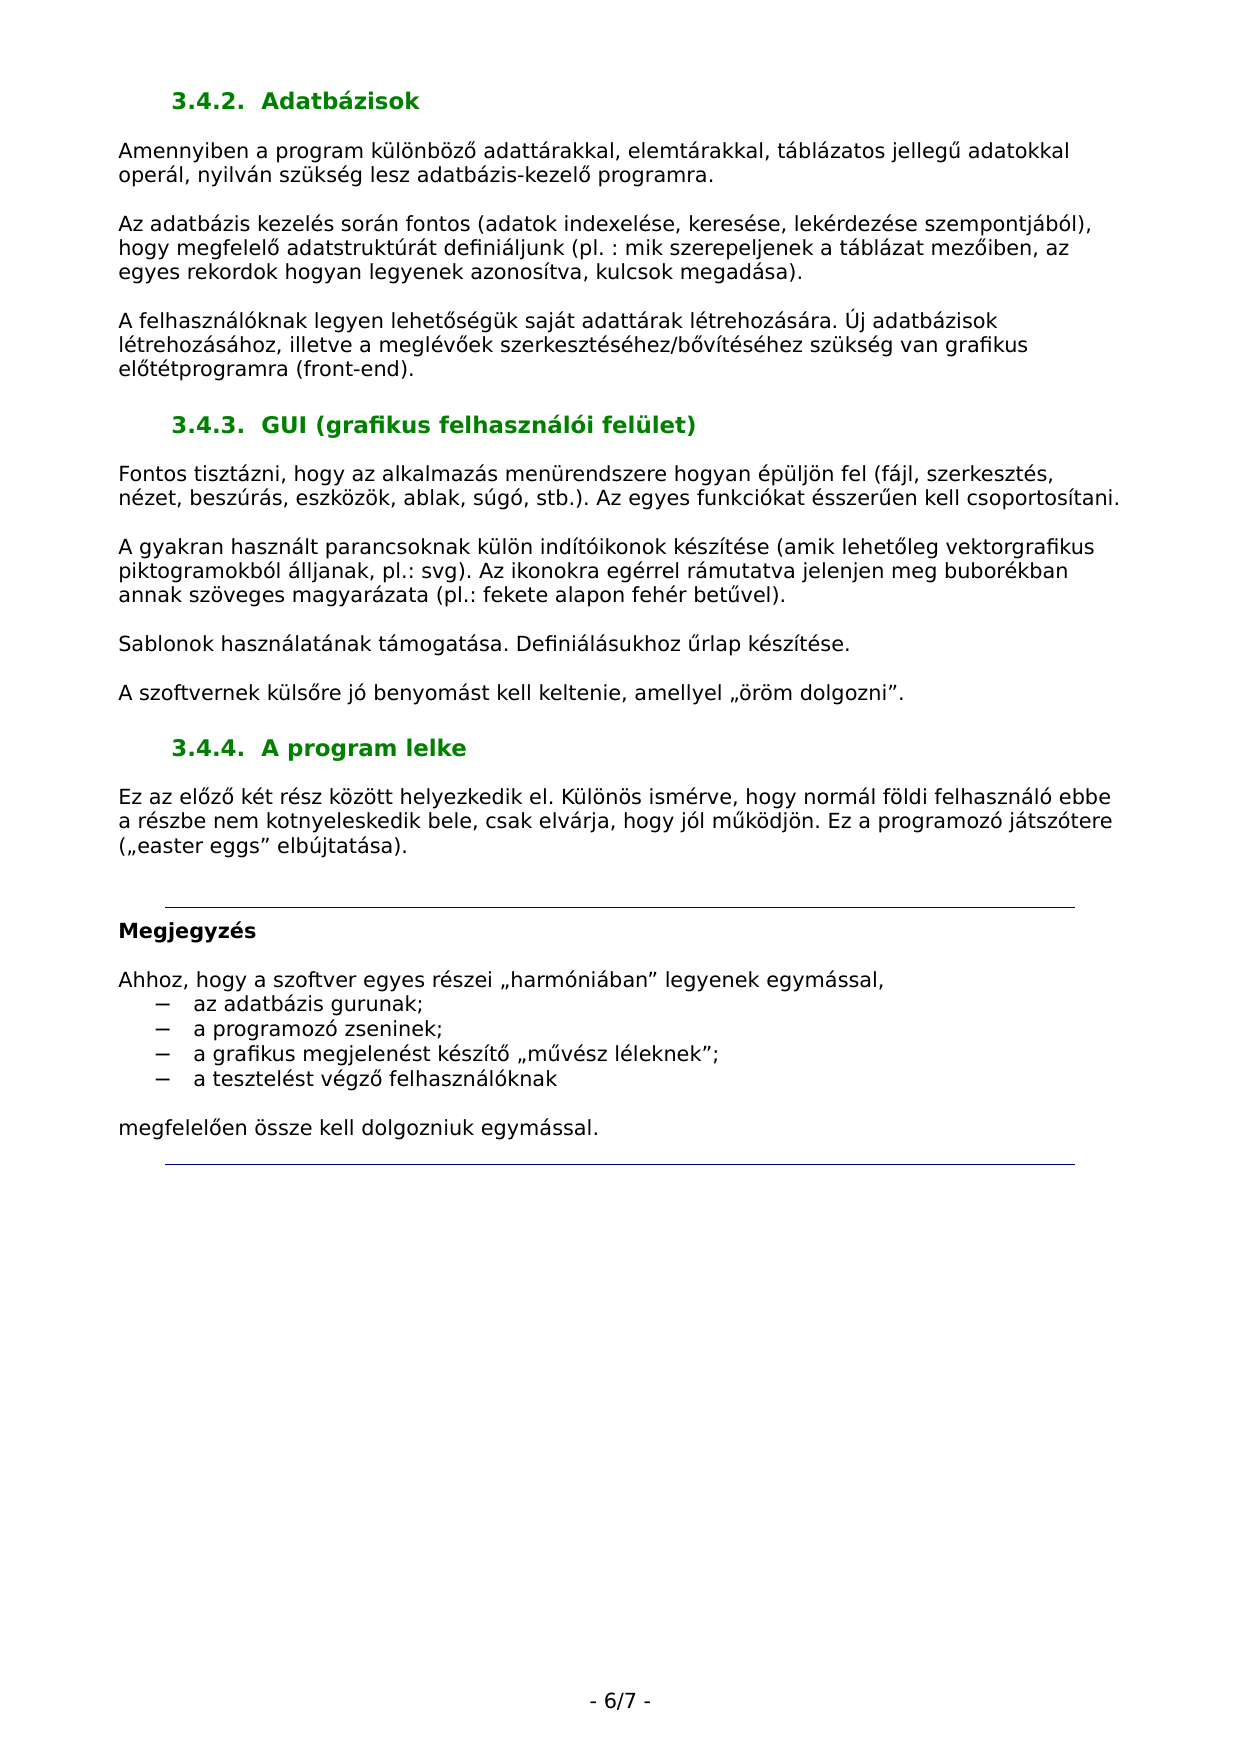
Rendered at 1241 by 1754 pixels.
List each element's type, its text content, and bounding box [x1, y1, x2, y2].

text A szoftvernek külsőre jó benyomást kell keltenie, amellyel „öröm dolgozni”. [118, 681, 1122, 705]
text Ahhoz, hogy a szoftver egyes részei „harmóniában” legyenek egymással, [118, 968, 1122, 992]
text Ez az előző két rész között helyezkedik el. Különös ismérve, hogy normál földi felhasználó ebbe a részbe nem kotnyeleskedik bele, csak elvárja, hogy jól működjön. Ez a programozó játszótere („easter eggs” elbújtatása). [118, 785, 1122, 858]
text megfelelően össze kell dolgozniuk egymással. [118, 1116, 1122, 1140]
text Fontos tisztázni, hogy az alkalmazás menürendszere hogyan épüljön fel (fájl, szerkesztés, nézet, beszúrás, eszközök, ablak, súgó, stb.). Az egyes funkciókat ésszerűen kell csoportosítani. [118, 462, 1122, 511]
text Sablonok használatának támogatása. Definiálásukhoz űrlap készítése. [118, 632, 1122, 656]
text Megjegyzés [118, 919, 1122, 944]
list a grafikus megjelenést készítő „művész léleknek”; [156, 1042, 1122, 1067]
list a tesztelést végző felhasználóknak [156, 1067, 1122, 1091]
text A felhasználóknak legyen lehetőségük saját adattárak létrehozására. Új adatbázisok létrehozásához, illetve a meglévőek szerkesztéséhez/bővítéséhez szükség van grafikus előtétprogramra (front-end). [118, 309, 1122, 382]
list az adatbázis gurunak; [156, 992, 1122, 1017]
list a programozó zseninek; [156, 1017, 1122, 1042]
subtitle Adatbázisok [171, 88, 1122, 115]
subtitle A program lelke [171, 735, 1122, 762]
subtitle GUI (grafikus felhasználói felület) [171, 412, 1122, 438]
text Amennyiben a program különböző adattárakkal, elemtárakkal, táblázatos jellegű adatokkal operál, nyilván szükség lesz adatbázis-kezelő programra. [118, 139, 1122, 187]
text Az adatbázis kezelés során fontos (adatok indexelése, keresése, lekérdezése szempontjából), hogy megfelelő adatstruktúrát definiáljunk (pl. : mik szerepeljenek a táblázat mezőiben, az egyes rekordok hogyan legyenek azonosítva, kulcsok megadása). [118, 212, 1122, 284]
text A gyakran használt parancsoknak külön indítóikonok készítése (amik lehetőleg vektorgrafikus piktogramokból álljanak, pl.: svg). Az ikonokra egérrel rámutatva jelenjen meg buborékban annak szöveges magyarázata (pl.: fekete alapon fehér betűvel). [118, 535, 1122, 608]
